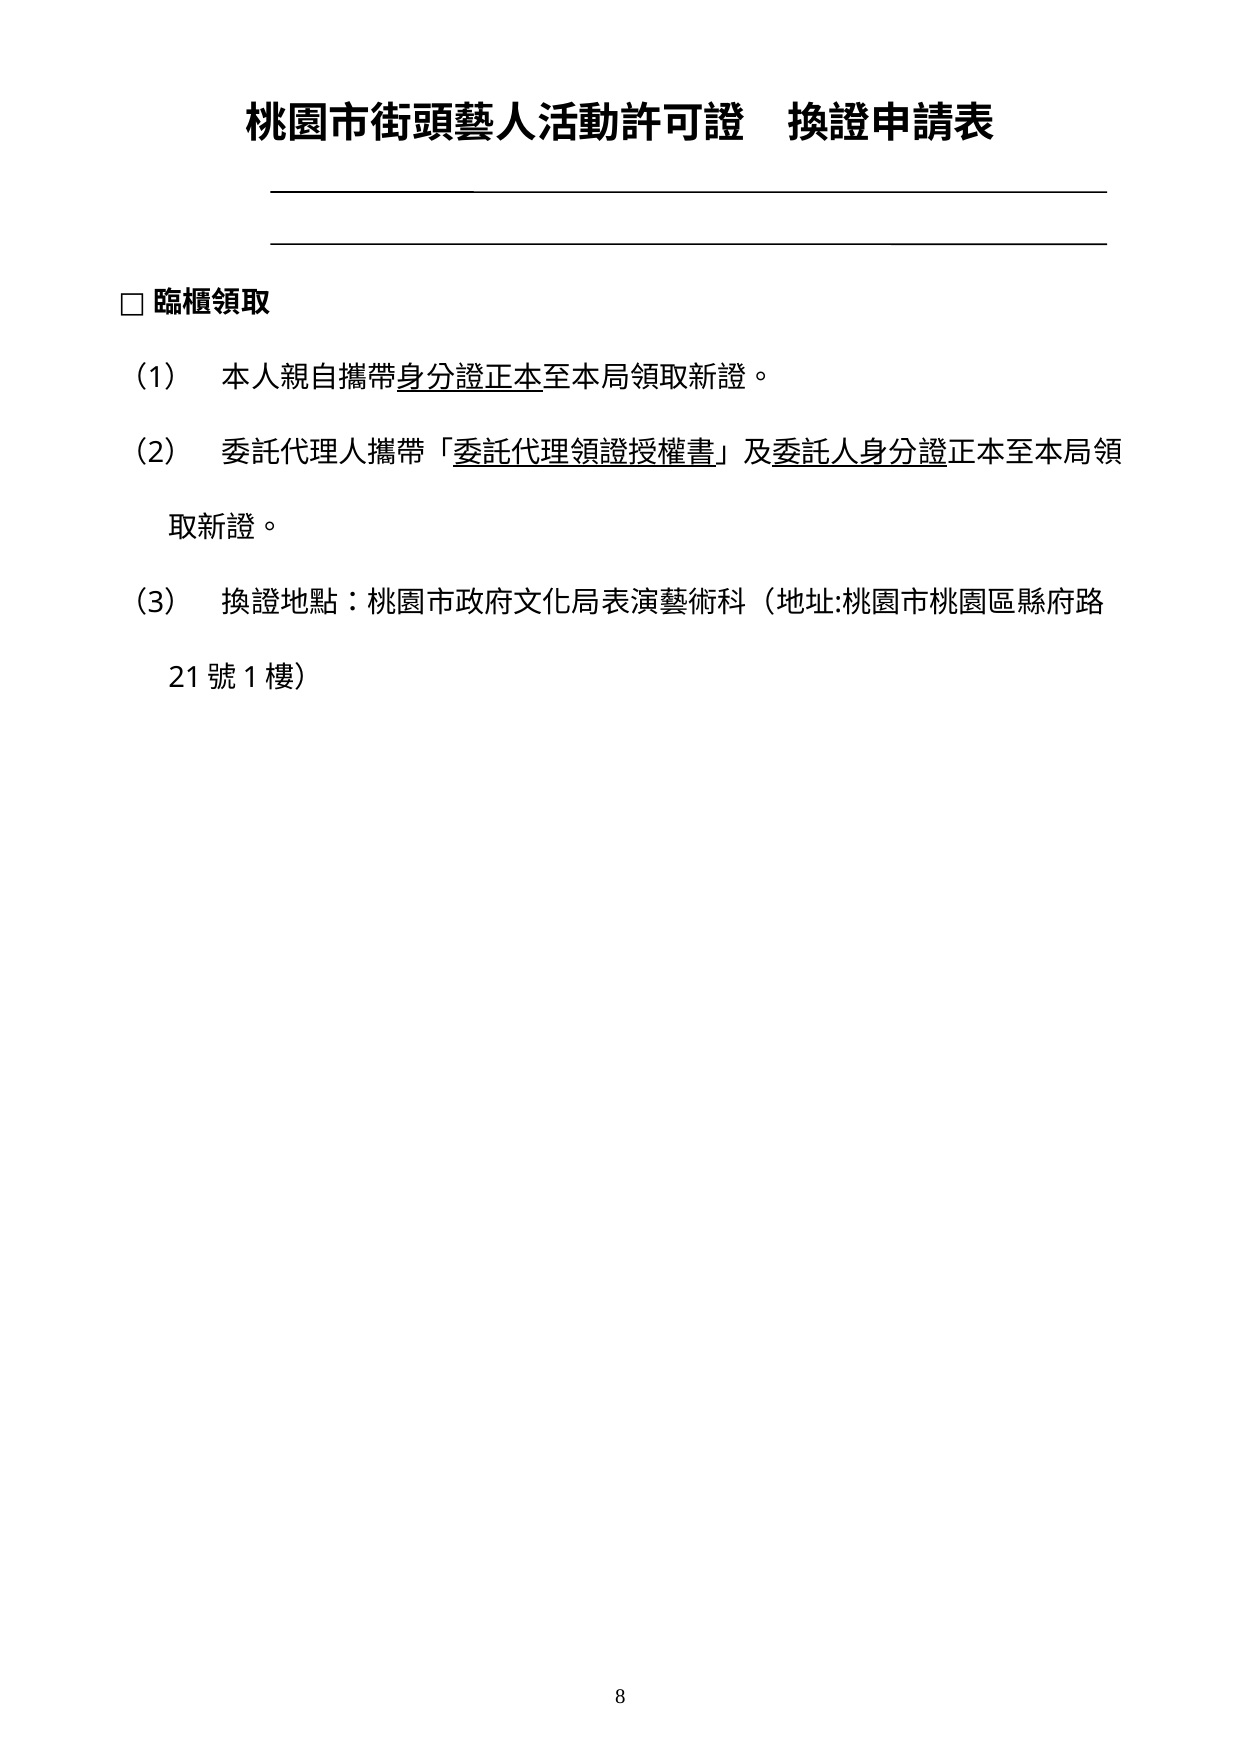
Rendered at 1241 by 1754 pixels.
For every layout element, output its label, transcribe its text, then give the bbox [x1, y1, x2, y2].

list 委託代理人攜帶「委託代理領證授權書」及委託人身分證正本至本局領取新證。 [118, 412, 1122, 562]
list 本人親自攜帶身分證正本至本局領取新證。 [118, 337, 1122, 412]
list 換證地點：桃園市政府文化局表演藝術科（地址:桃園市桃園區縣府路21號1樓） [118, 562, 1122, 712]
text □ 臨櫃領取 [118, 262, 1122, 337]
